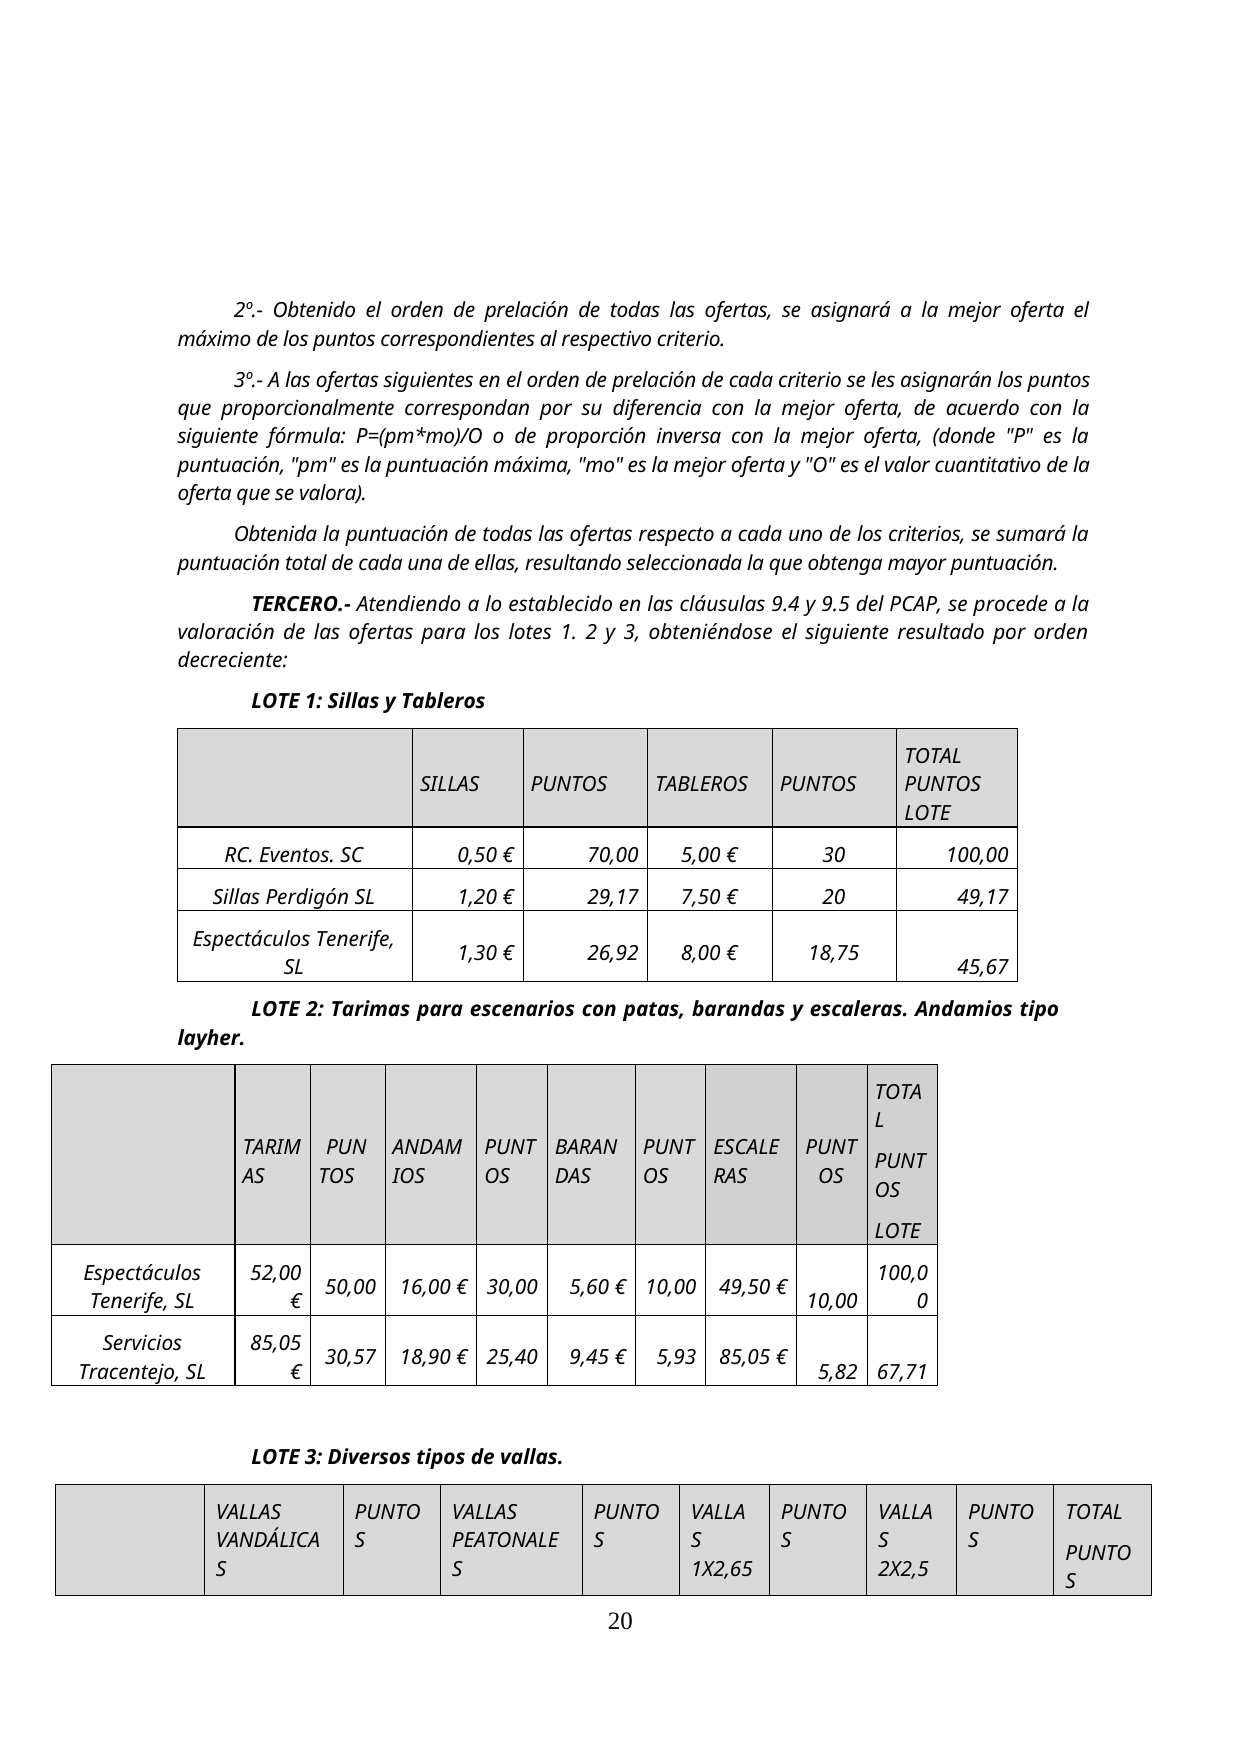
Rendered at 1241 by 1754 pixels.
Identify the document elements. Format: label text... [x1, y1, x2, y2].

text LOTE 2: Tarimas para escenarios con patas, barandas y escaleras. Andamios tipo layher. [177, 994, 1063, 1051]
table_cell 20 [773, 869, 896, 910]
text Obtenida la puntuación de todas las ofertas respecto a cada uno de los criterios, se sumará la puntuación total de cada una de ellas, resultando seleccionada la que obtenga mayor puntuación. [177, 519, 1093, 576]
table_header ANDAMIOS [386, 1065, 476, 1244]
table_cell Sillas Perdigón SL [178, 869, 412, 910]
table_cell 29,17 [524, 869, 647, 910]
table_cell 5,00 € [648, 828, 772, 868]
table_cell 18,90 € [386, 1316, 476, 1385]
table_header TOTAL PUNTOS [1054, 1485, 1151, 1595]
table_header TABLEROS [648, 729, 772, 826]
table_cell RC. Eventos. SC [178, 828, 412, 868]
table_header PUNTOS [477, 1065, 547, 1244]
table_cell 100,00 [868, 1245, 937, 1315]
text LOTE 1: Sillas y Tableros [177, 687, 1093, 715]
table_header PUNTOS [524, 729, 647, 826]
table_cell 8,00 € [648, 911, 772, 981]
table_cell 85,05 € [706, 1316, 796, 1385]
table_cell 49,17 [897, 869, 1017, 910]
table_header PUNTOS [636, 1065, 705, 1244]
table_header PUNTOS [770, 1485, 866, 1595]
table_header VALLAS PEATONALES [441, 1485, 582, 1595]
table_cell 100,00 [897, 828, 1017, 868]
table_header VALLAS 2X2,5 [867, 1485, 956, 1595]
table_header VALLAS 1X2,65 [680, 1485, 769, 1595]
table_cell 85,05 € [236, 1316, 310, 1385]
table_cell 26,92 [524, 911, 647, 981]
table_cell 25,40 [477, 1316, 547, 1385]
table_header PUNTOS [344, 1485, 440, 1595]
table_cell 7,50 € [648, 869, 772, 910]
table_header SILLAS [413, 729, 523, 826]
table_cell 45,67 [897, 911, 1017, 981]
text TERCERO.- Atendiendo a lo establecido en las cláusulas 9.4 y 9.5 del PCAP, se procede a la valoración de las ofertas para los lotes 1. 2 y 3, obteniéndose el siguiente resultado por orden decreciente: [177, 589, 1093, 674]
table_cell Espectáculos Tenerife, SL [178, 911, 412, 981]
table_cell 5,60 € [548, 1245, 635, 1315]
table_cell 49,50 € [706, 1245, 796, 1315]
table_header TOTAL PUNTOS LOTE [868, 1065, 937, 1244]
table_cell 16,00 € [386, 1245, 476, 1315]
text LOTE 3: Diversos tipos de vallas. [177, 1442, 1063, 1471]
table_cell 10,00 [797, 1245, 867, 1315]
table_cell 5,93 [636, 1316, 705, 1385]
table_cell 52,00 € [236, 1245, 310, 1315]
text 2º.- Obtenido el orden de prelación de todas las ofertas, se asignará a la mejor oferta el máximo de los puntos correspondientes al respectivo criterio. [177, 295, 1093, 352]
table_cell 1,30 € [413, 911, 523, 981]
table_cell 50,00 [311, 1245, 385, 1315]
table_cell Espectáculos Tenerife, SL [52, 1245, 234, 1315]
table_header [52, 1065, 234, 1244]
table_cell 70,00 [524, 828, 647, 868]
table_cell 30,57 [311, 1316, 385, 1385]
table_header BARANDAS [548, 1065, 635, 1244]
table_header VALLAS VANDÁLICAS [205, 1485, 343, 1595]
table_cell 30 [773, 828, 896, 868]
table_cell 30,00 [477, 1245, 547, 1315]
table_header PUNTOS [583, 1485, 679, 1595]
table_cell 18,75 [773, 911, 896, 981]
text 3º.- A las ofertas siguientes en el orden de prelación de cada criterio se les asignarán los puntos que proporcionalmente correspondan por su diferencia con la mejor oferta, de acuerdo con la siguiente fórmula: P=(pm*mo)/O o de proporción inversa con la mejor oferta, (donde "P" es la puntuación, "pm" es la puntuación máxima, "mo" es la mejor oferta y "O" es el valor cuantitativo de la oferta que se valora). [177, 365, 1093, 507]
table_header TARIMAS [236, 1065, 310, 1244]
table_cell Servicios Tracentejo, SL [52, 1316, 234, 1385]
table_header PUNTOS [957, 1485, 1053, 1595]
table_header PUNTOS [773, 729, 896, 826]
table_cell 0,50 € [413, 828, 523, 868]
table_header [56, 1485, 204, 1595]
table_header [178, 729, 412, 826]
table_cell 5,82 [797, 1316, 867, 1385]
table_cell 9,45 € [548, 1316, 635, 1385]
table_cell 10,00 [636, 1245, 705, 1315]
table_header ESCALERAS [706, 1065, 796, 1244]
table_cell 67,71 [868, 1316, 937, 1385]
table_header PUNTOS [797, 1065, 867, 1244]
table_cell 1,20 € [413, 869, 523, 910]
table_header PUNTOS [311, 1065, 385, 1244]
table_header TOTAL PUNTOS LOTE [897, 729, 1017, 826]
